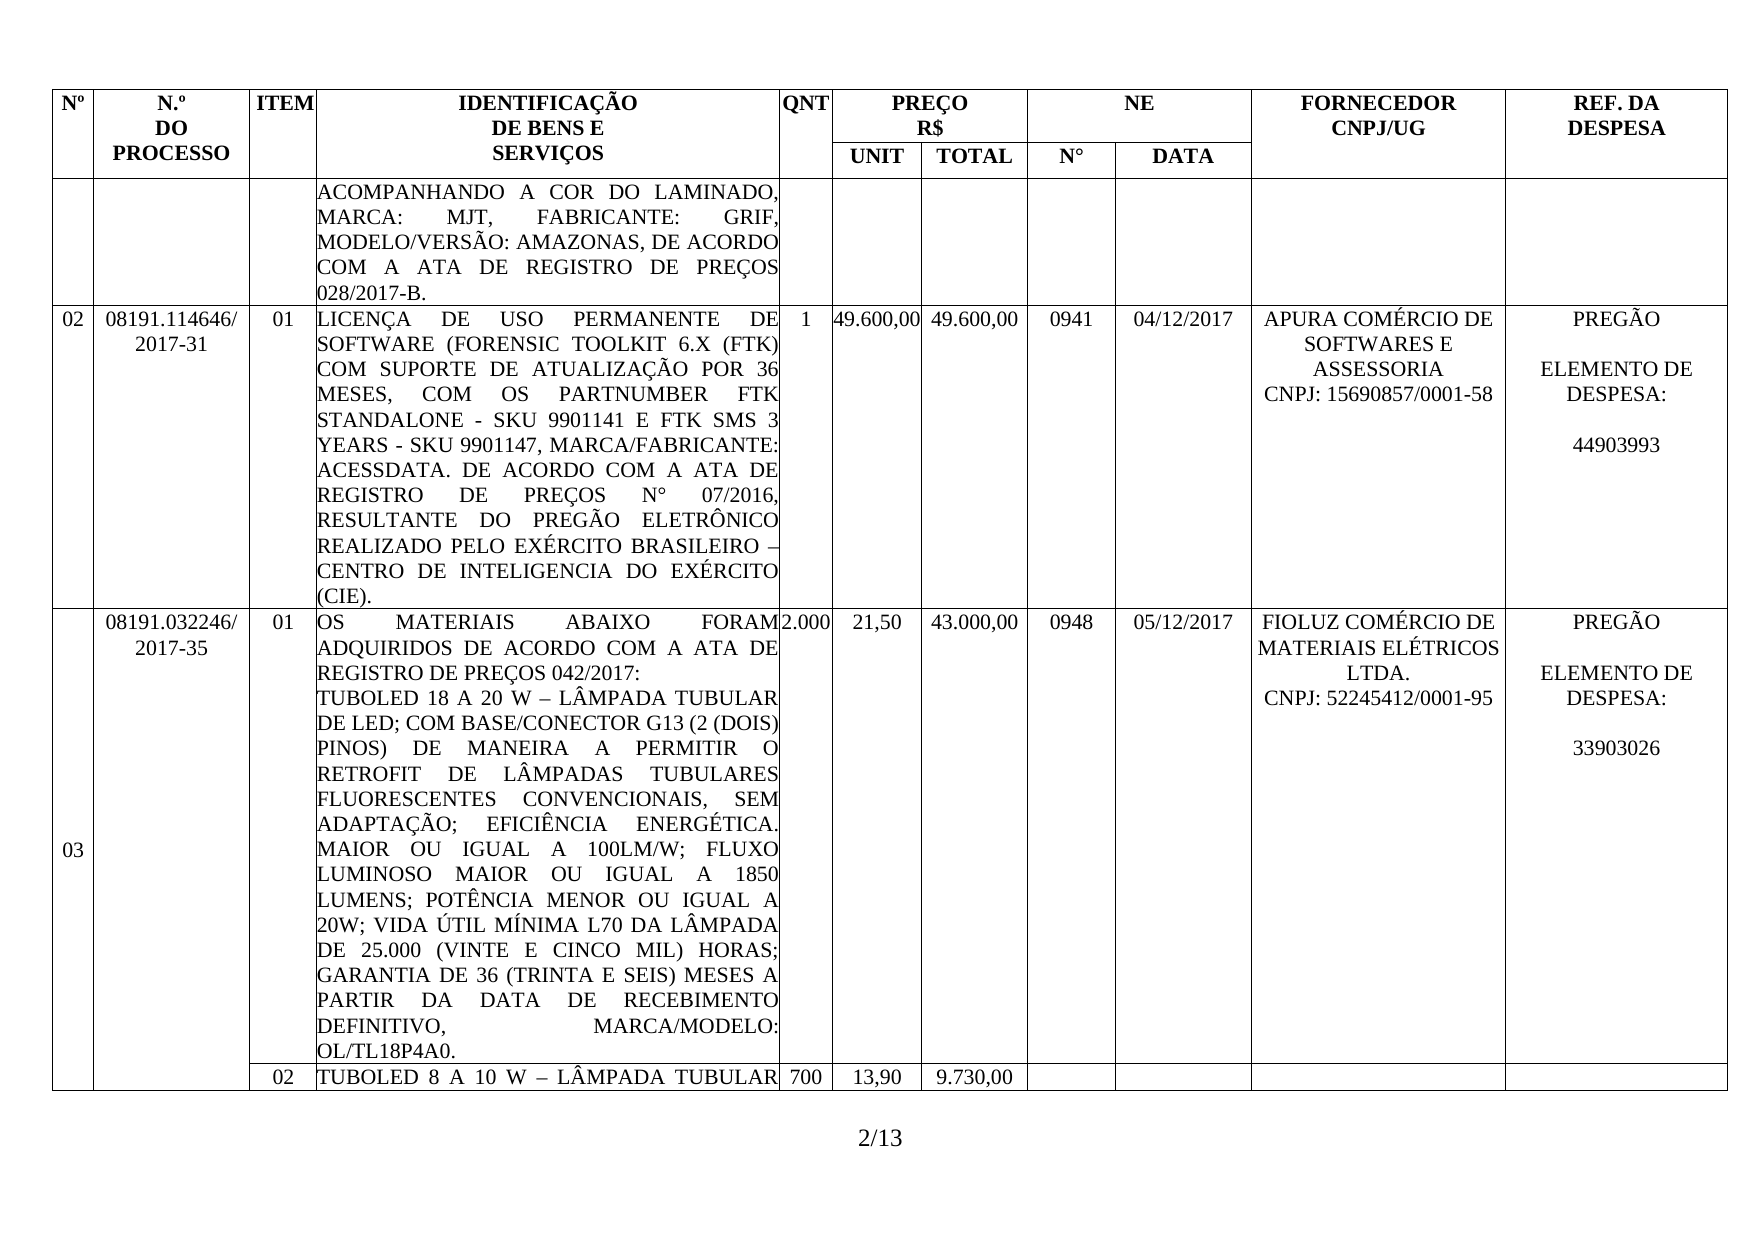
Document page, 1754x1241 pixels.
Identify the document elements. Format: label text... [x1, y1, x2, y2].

table_cell [780, 179, 832, 305]
table_header NE [1028, 90, 1251, 142]
table_cell DATA [1116, 143, 1251, 178]
table_cell 05/12/2017 [1116, 609, 1251, 1063]
table_cell TUBOLED 8 A 10 W – LÂMPADA TUBULAR [317, 1064, 779, 1090]
table_cell [1506, 179, 1727, 305]
table_cell TOTAL [922, 143, 1027, 178]
table_header PREÇO R$ [833, 90, 1027, 142]
table_header FORNECEDOR CNPJ/UG [1252, 90, 1505, 178]
table_cell 700 [780, 1064, 832, 1090]
table_cell 1 [780, 306, 832, 608]
table_header N.º DO PROCESSO [94, 90, 249, 178]
table_cell N° [1028, 143, 1115, 178]
table_cell PREGÃO ELEMENTO DE DESPESA: 44903993 [1506, 306, 1727, 608]
table_cell [94, 179, 249, 305]
table_cell 04/12/2017 [1116, 306, 1251, 608]
table_cell [1252, 179, 1505, 305]
table_cell 49.600,00 [833, 306, 921, 608]
table_cell 02 [53, 306, 93, 608]
table_cell 01 [250, 306, 316, 608]
table_cell 2.000 [780, 609, 832, 1063]
table_cell 08191.032246/ 2017-35 [94, 609, 249, 1090]
table_cell [1506, 1064, 1727, 1090]
table_cell LICENÇA DE USO PERMANENTE DE SOFTWARE (FORENSIC TOOLKIT 6.X (FTK) COM SUPORTE DE ATUALIZAÇÃO POR 36 MESES, COM OS PARTNUMBER FTK STANDALONE - SKU 9901141 E FTK SMS 3 YEARS - SKU 9901147, MARCA/FABRICANTE: ACESSDATA. DE ACORDO COM A ATA DE REGISTRO DE PREÇOS N° 07/2016, RESULTANTE DO PREGÃO ELETRÔNICO REALIZADO PELO EXÉRCITO BRASILEIRO – CENTRO DE INTELIGENCIA DO EXÉRCITO (CIE). [317, 306, 779, 608]
table_cell [250, 179, 316, 305]
table_header IDENTIFICAÇÃO DE BENS E SERVIÇOS [317, 90, 779, 178]
table_cell 43.000,00 [922, 609, 1027, 1063]
table_cell [1028, 179, 1115, 305]
table_cell 49.600,00 [922, 306, 1027, 608]
table_cell 03 [53, 609, 93, 1090]
table_cell [1116, 179, 1251, 305]
table_cell [1028, 1064, 1115, 1090]
table_cell 01 [250, 609, 316, 1063]
table_cell 0948 [1028, 609, 1115, 1063]
table_cell [53, 179, 93, 305]
table_header Nº [53, 90, 93, 178]
table_cell ACOMPANHANDO A COR DO LAMINADO, MARCA: MJT, FABRICANTE: GRIF, MODELO/VERSÃO: AMAZONAS, DE ACORDO COM A ATA DE REGISTRO DE PREÇOS 028/2017-B. [317, 179, 779, 305]
table_cell PREGÃO ELEMENTO DE DESPESA: 33903026 [1506, 609, 1727, 1063]
table_cell [1252, 1064, 1505, 1090]
table_cell 02 [250, 1064, 316, 1090]
table_cell 21,50 [833, 609, 921, 1063]
table_cell APURA COMÉRCIO DE SOFTWARES E ASSESSORIA CNPJ: 15690857/0001-58 [1252, 306, 1505, 608]
table_cell [922, 179, 1027, 305]
table_cell [833, 179, 921, 305]
table_cell FIOLUZ COMÉRCIO DE MATERIAIS ELÉTRICOS LTDA. CNPJ: 52245412/0001-95 [1252, 609, 1505, 1063]
table_header ITEM [250, 90, 316, 178]
table_cell [1116, 1064, 1251, 1090]
table_cell 9.730,00 [922, 1064, 1027, 1090]
table_cell 13,90 [833, 1064, 921, 1090]
table_cell UNIT [833, 143, 921, 178]
table_cell OS MATERIAIS ABAIXO FORAM ADQUIRIDOS DE ACORDO COM A ATA DE REGISTRO DE PREÇOS 042/2017: TUBOLED 18 A 20 W – LÂMPADA TUBULAR DE LED; COM BASE/CONECTOR G13 (2 (DOIS) PINOS) DE MANEIRA A PERMITIR O RETROFIT DE LÂMPADAS TUBULARES FLUORESCENTES CONVENCIONAIS, SEM ADAPTAÇÃO; EFICIÊNCIA ENERGÉTICA. MAIOR OU IGUAL A 100LM/W; FLUXO LUMINOSO MAIOR OU IGUAL A 1850 LUMENS; POTÊNCIA MENOR OU IGUAL A 20W; VIDA ÚTIL MÍNIMA L70 DA LÂMPADA DE 25.000 (VINTE E CINCO MIL) HORAS; GARANTIA DE 36 (TRINTA E SEIS) MESES A PARTIR DA DATA DE RECEBIMENTO DEFINITIVO, MARCA/MODELO: OL/TL18P4A0. [317, 609, 779, 1063]
table_cell 08191.114646/ 2017-31 [94, 306, 249, 608]
table_header QNT [780, 90, 832, 178]
table_cell 0941 [1028, 306, 1115, 608]
table_header REF. DA DESPESA [1506, 90, 1727, 178]
